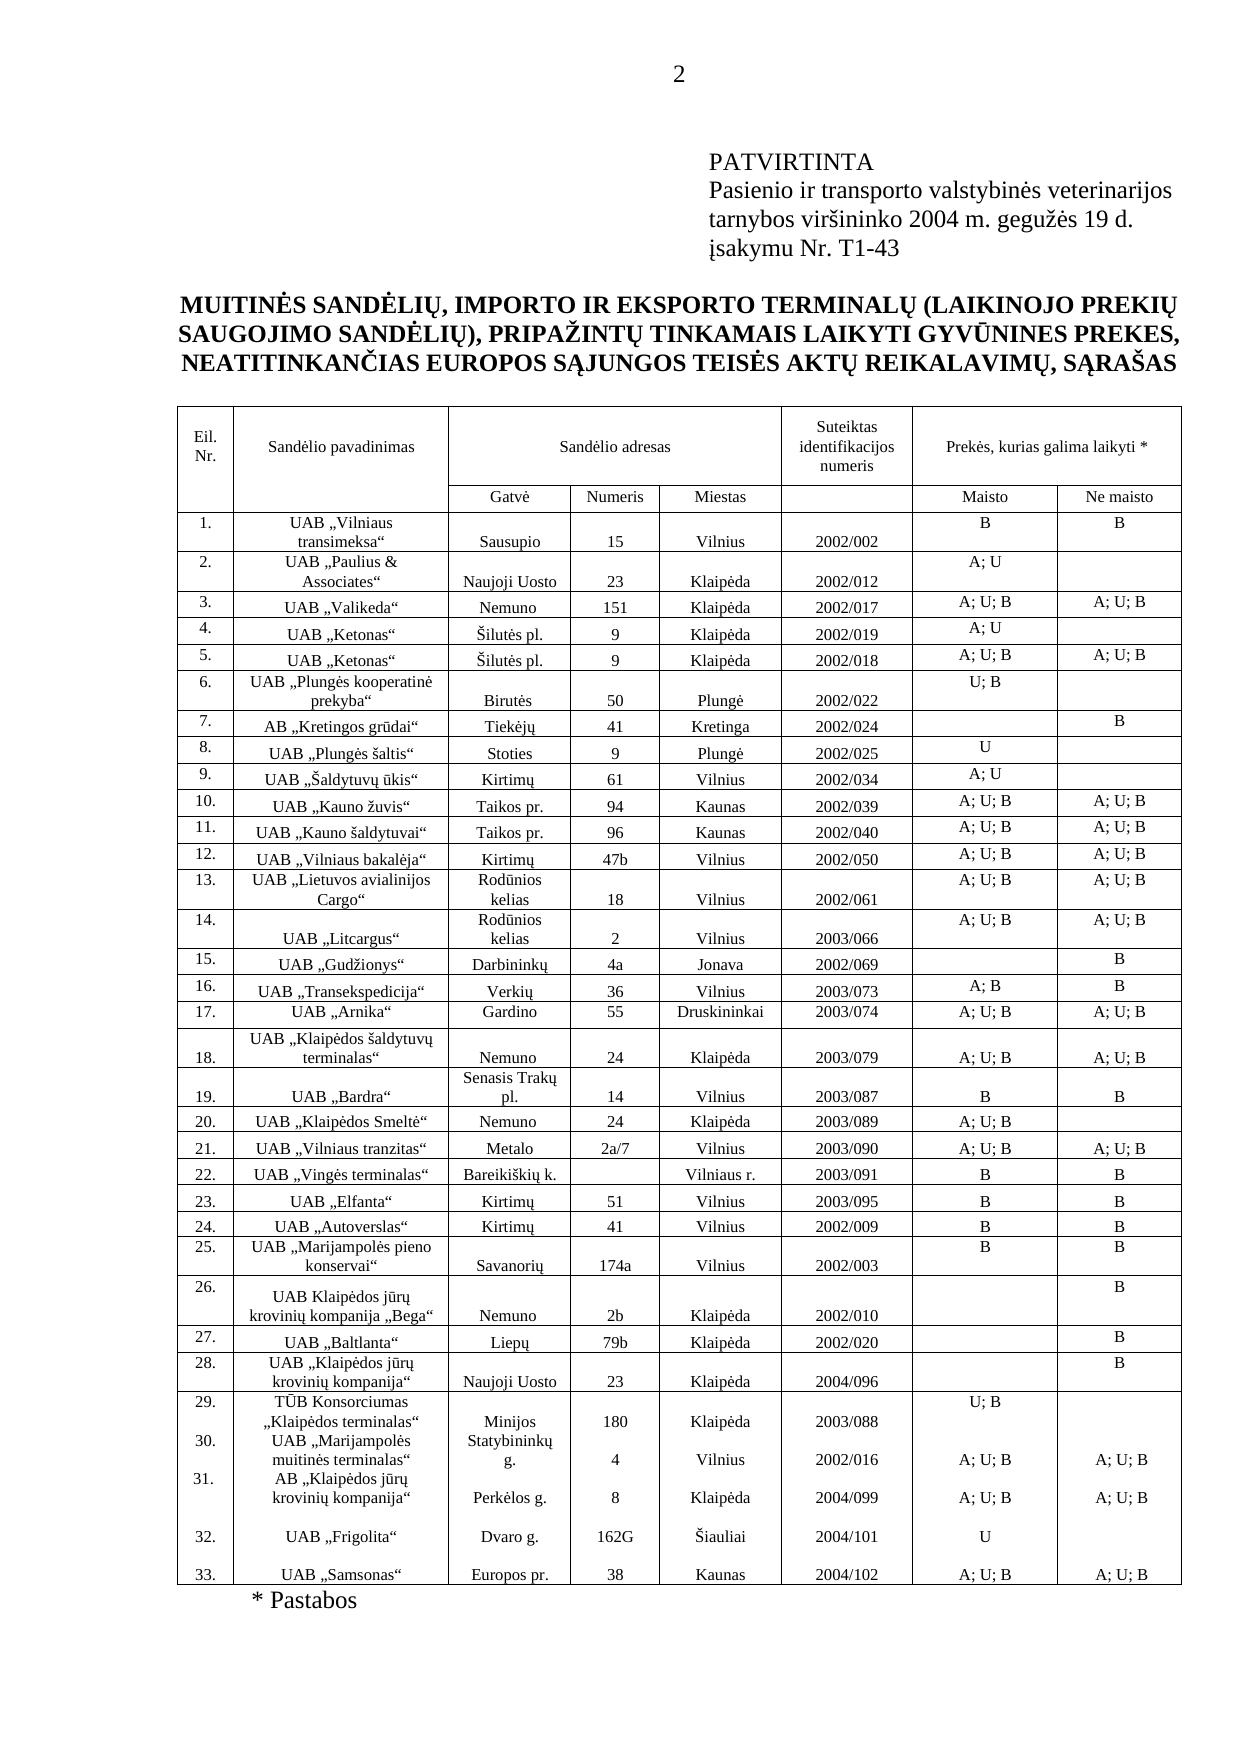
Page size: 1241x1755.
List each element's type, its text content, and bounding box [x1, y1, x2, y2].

table_cell UAB „Frigolita“ [234, 1507, 448, 1546]
table_cell 9 [571, 618, 659, 644]
table_cell 31. [178, 1469, 233, 1507]
table_cell 19. [178, 1068, 233, 1106]
table_cell Klaipėda [660, 1392, 781, 1431]
table_cell B [1058, 1276, 1181, 1325]
text MUITINĖS SANDĖLIŲ, IMPORTO IR EKSPORTO TERMINALŲ (LAIKINOJO PREKIŲ SAUGOJIMO SANDĖLIŲ), PRIPAŽINTŲ TINKAMAIS LAIKYTI GYVŪNINES PREKES, NEATITINKANČIAS EUROPOS SĄJUNGOS TEISĖS AKTŲ REIKALAVIMŲ, SĄRAŠAS [177, 291, 1181, 377]
table_cell [913, 1353, 1057, 1391]
table_cell Savanorių [449, 1237, 570, 1275]
table_cell [1058, 1507, 1181, 1546]
table_cell UAB „Lietuvos avialinijos Cargo“ [234, 870, 448, 908]
table_cell 2003/079 [782, 1029, 912, 1067]
table_cell 2004/102 [782, 1546, 912, 1584]
table_cell Kirtimų [449, 1212, 570, 1236]
table_cell Klaipėda [660, 1326, 781, 1352]
table_cell 24. [178, 1212, 233, 1236]
table_cell Klaipėda [660, 592, 781, 617]
table_cell [1058, 764, 1181, 789]
table_cell UAB „Vilniaus bakalėja“ [234, 844, 448, 869]
table_cell UAB „Kauno žuvis“ [234, 790, 448, 816]
table_cell U; B [913, 1392, 1057, 1431]
table_cell A; U; B [913, 1546, 1057, 1584]
table_cell Vilnius [660, 1068, 781, 1106]
table_cell Plungė [660, 671, 781, 710]
table_cell 26. [178, 1276, 233, 1325]
table_cell Vilnius [660, 844, 781, 869]
table_cell Vilnius [660, 1237, 781, 1275]
table_cell B [1058, 1212, 1181, 1236]
table_cell A; U [913, 764, 1057, 789]
table_cell A; U; B [1058, 1546, 1181, 1584]
table_cell 10. [178, 790, 233, 816]
table_cell Stoties [449, 737, 570, 763]
table_cell 2002/002 [782, 513, 912, 551]
table_cell Naujoji Uosto [449, 1353, 570, 1391]
table_cell 2002/017 [782, 592, 912, 617]
table_cell A; U; B [1058, 592, 1181, 617]
table_cell Kirtimų [449, 1185, 570, 1211]
table_cell 18. [178, 1029, 233, 1067]
table_cell [234, 485, 448, 512]
table_cell Miestas [660, 486, 781, 512]
table_cell Nemuno [449, 1107, 570, 1131]
table_cell 41 [571, 711, 659, 736]
table_cell 4a [571, 949, 659, 974]
table_cell AB „Kretingos grūdai“ [234, 711, 448, 736]
table_cell UAB „Klaipėdos Smeltė“ [234, 1107, 448, 1131]
table_cell UAB „Šaldytuvų ūkis“ [234, 764, 448, 789]
table_cell Ne maisto [1058, 486, 1181, 512]
table_cell UAB „Marijampolės pieno konservai“ [234, 1237, 448, 1275]
table_cell Gatvė [449, 486, 570, 512]
table_cell 2004/101 [782, 1507, 912, 1546]
table_cell 3. [178, 592, 233, 617]
table_cell UAB „Samsonas“ [234, 1546, 448, 1584]
table_cell 12. [178, 844, 233, 869]
table_cell B [1058, 513, 1181, 551]
table_cell UAB „Vilniaus transimeksa“ [234, 513, 448, 551]
table_cell Rodūnios kelias [449, 870, 570, 908]
table_cell 4 [571, 1431, 659, 1469]
text tarnybos viršininko 2004 m. gegužės 19 d. [177, 204, 1181, 233]
table_cell [178, 485, 233, 512]
table_cell 41 [571, 1212, 659, 1236]
table_cell A; U [913, 618, 1057, 644]
table_cell Druskininkai [660, 1002, 781, 1027]
table_header Eil. Nr. [178, 407, 233, 485]
table_cell 2002/069 [782, 949, 912, 974]
table_cell 2003/074 [782, 1002, 912, 1027]
table_cell 4. [178, 618, 233, 644]
table_cell A; U; B [1058, 817, 1181, 842]
table_cell 14. [178, 910, 233, 948]
table_cell UAB „Bardra“ [234, 1068, 448, 1106]
table_cell Vilnius [660, 1431, 781, 1469]
table_cell A; U; B [913, 1029, 1057, 1067]
table_cell UAB „Plungės šaltis“ [234, 737, 448, 763]
table_cell 2002/050 [782, 844, 912, 869]
table_cell UAB „Gudžionys“ [234, 949, 448, 974]
table_cell B [1058, 1185, 1181, 1211]
table_cell 2002/018 [782, 645, 912, 670]
table_cell [1058, 1392, 1181, 1431]
table_cell UAB Klaipėdos jūrų krovinių kompanija „Bega“ [234, 1276, 448, 1325]
table_cell Kirtimų [449, 844, 570, 869]
table_cell Nemuno [449, 1029, 570, 1067]
table_cell B [1058, 1068, 1181, 1106]
table_cell A; U; B [913, 844, 1057, 869]
table_cell 2a/7 [571, 1132, 659, 1158]
table_cell 51 [571, 1185, 659, 1211]
table_cell 11. [178, 817, 233, 842]
table_cell 180 [571, 1392, 659, 1431]
table_cell B [913, 1237, 1057, 1275]
table_cell 47b [571, 844, 659, 869]
table_cell 2002/009 [782, 1212, 912, 1236]
table_cell Vilnius [660, 764, 781, 789]
table_cell 24 [571, 1107, 659, 1131]
table_cell A; U; B [913, 1132, 1057, 1158]
table_cell 38 [571, 1546, 659, 1584]
table_cell 2004/099 [782, 1469, 912, 1507]
table_cell 28. [178, 1353, 233, 1391]
table_cell Vilnius [660, 1132, 781, 1158]
table_cell 2002/039 [782, 790, 912, 816]
table_cell 2002/034 [782, 764, 912, 789]
table_cell UAB „Kauno šaldytuvai“ [234, 817, 448, 842]
table_cell 23 [571, 552, 659, 591]
table_cell Kretinga [660, 711, 781, 736]
table_cell 174a [571, 1237, 659, 1275]
table_cell 2002/012 [782, 552, 912, 591]
table_cell 16. [178, 975, 233, 1001]
table_cell B [1058, 1326, 1181, 1352]
text Pasienio ir transporto valstybinės veterinarijos [177, 176, 1181, 204]
table_cell 2002/061 [782, 870, 912, 908]
table_cell [1058, 671, 1181, 710]
table_cell A; U; B [1058, 645, 1181, 670]
table_cell A; B [913, 975, 1057, 1001]
table_cell 5. [178, 645, 233, 670]
table_cell Verkių [449, 975, 570, 1001]
table_cell Nemuno [449, 592, 570, 617]
table_cell Dvaro g. [449, 1507, 570, 1546]
table_cell Kirtimų [449, 764, 570, 789]
table_cell 21. [178, 1132, 233, 1158]
table_cell 33. [178, 1546, 233, 1584]
table_cell 2002/022 [782, 671, 912, 710]
table_cell 2 [571, 910, 659, 948]
table_cell UAB „Paulius & Associates“ [234, 552, 448, 591]
table_cell [913, 949, 1057, 974]
table_cell 2. [178, 552, 233, 591]
table_cell 13. [178, 870, 233, 908]
table_cell Klaipėda [660, 1029, 781, 1067]
table_cell [913, 1326, 1057, 1352]
table_cell 23 [571, 1353, 659, 1391]
table_cell Vilnius [660, 870, 781, 908]
table_cell [1058, 1107, 1181, 1131]
table_cell A; U; B [913, 1469, 1057, 1507]
table_cell U [913, 1507, 1057, 1546]
table_cell Minijos [449, 1392, 570, 1431]
table_cell Vilnius [660, 910, 781, 948]
table_cell A; U; B [1058, 870, 1181, 908]
table_cell Vilnius [660, 513, 781, 551]
table_cell 2b [571, 1276, 659, 1325]
table_cell [1058, 552, 1181, 591]
table_cell 1. [178, 513, 233, 551]
table_cell A; U; B [1058, 1132, 1181, 1158]
table_cell A; U [913, 552, 1057, 591]
table_cell Rodūnios kelias [449, 910, 570, 948]
table_cell Klaipėda [660, 645, 781, 670]
table_cell 22. [178, 1159, 233, 1184]
table_cell Klaipėda [660, 1353, 781, 1391]
table_cell 2002/016 [782, 1431, 912, 1469]
table_cell UAB „Plungės kooperatinė prekyba“ [234, 671, 448, 710]
table_cell A; U; B [1058, 790, 1181, 816]
table_cell 20. [178, 1107, 233, 1131]
table_cell 2002/025 [782, 737, 912, 763]
table_cell 9. [178, 764, 233, 789]
table_cell 2004/096 [782, 1353, 912, 1391]
table_cell 7. [178, 711, 233, 736]
table_cell 6. [178, 671, 233, 710]
table_cell Naujoji Uosto [449, 552, 570, 591]
table_cell Taikos pr. [449, 790, 570, 816]
text PATVIRTINTA [177, 147, 1181, 176]
table_cell B [1058, 975, 1181, 1001]
table_cell [782, 486, 912, 512]
table_cell A; U; B [913, 817, 1057, 842]
table_cell Klaipėda [660, 618, 781, 644]
table_cell 79b [571, 1326, 659, 1352]
table_cell UAB „Baltlanta“ [234, 1326, 448, 1352]
table_cell 2003/090 [782, 1132, 912, 1158]
table_cell A; U; B [913, 1107, 1057, 1131]
table_cell [913, 711, 1057, 736]
table_cell UAB „Vilniaus tranzitas“ [234, 1132, 448, 1158]
table_cell 18 [571, 870, 659, 908]
table_cell A; U; B [913, 870, 1057, 908]
table_cell 36 [571, 975, 659, 1001]
table_cell B [913, 1185, 1057, 1211]
table_cell 96 [571, 817, 659, 842]
table_cell A; U; B [1058, 1029, 1181, 1067]
text * Pastabos [177, 1585, 1181, 1614]
table_cell A; U; B [913, 645, 1057, 670]
table_cell Kaunas [660, 1546, 781, 1584]
table_cell A; U; B [913, 592, 1057, 617]
table_cell B [1058, 1353, 1181, 1391]
table_cell Klaipėda [660, 1469, 781, 1507]
table_cell A; U; B [1058, 1002, 1181, 1027]
table_cell 23. [178, 1185, 233, 1211]
table_cell UAB „Autoverslas“ [234, 1212, 448, 1236]
table_cell 15 [571, 513, 659, 551]
table_cell A; U; B [913, 1002, 1057, 1027]
table_header Suteiktas identifikacijos numeris [782, 407, 912, 485]
table_cell UAB „Transekspedicija“ [234, 975, 448, 1001]
table_cell 30. [178, 1431, 233, 1469]
table_cell 2002/003 [782, 1237, 912, 1275]
table_cell UAB „Vingės terminalas“ [234, 1159, 448, 1184]
table_cell UAB „Valikeda“ [234, 592, 448, 617]
table_cell 9 [571, 645, 659, 670]
table_cell 55 [571, 1002, 659, 1027]
table_cell Birutės [449, 671, 570, 710]
table_cell 2002/040 [782, 817, 912, 842]
table_cell Kaunas [660, 817, 781, 842]
table_cell 15. [178, 949, 233, 974]
table_cell Vilniaus r. [660, 1159, 781, 1184]
table_cell U; B [913, 671, 1057, 710]
table_cell UAB „Klaipėdos šaldytuvų terminalas“ [234, 1029, 448, 1067]
table_cell 17. [178, 1002, 233, 1027]
table_cell 61 [571, 764, 659, 789]
table_cell 24 [571, 1029, 659, 1067]
table_cell UAB „Ketonas“ [234, 618, 448, 644]
table_cell A; U; B [913, 790, 1057, 816]
table_cell Klaipėda [660, 1107, 781, 1131]
table_cell 2002/019 [782, 618, 912, 644]
table_cell Bareikiškių k. [449, 1159, 570, 1184]
table_cell [571, 1159, 659, 1184]
table_cell 32. [178, 1507, 233, 1546]
table_cell B [1058, 1159, 1181, 1184]
table_cell Gardino [449, 1002, 570, 1027]
table_cell AB „Klaipėdos jūrų krovinių kompanija“ [234, 1469, 448, 1507]
table_cell B [1058, 1237, 1181, 1275]
table_cell Jonava [660, 949, 781, 974]
table_header Prekės, kurias galima laikyti * [913, 407, 1181, 485]
table_cell A; U; B [1058, 844, 1181, 869]
table_cell UAB „Klaipėdos jūrų krovinių kompanija“ [234, 1353, 448, 1391]
table_cell UAB „Litcargus“ [234, 910, 448, 948]
table_cell [1058, 618, 1181, 644]
table_cell TŪB Konsorciumas „Klaipėdos terminalas“ [234, 1392, 448, 1431]
table_header Sandėlio pavadinimas [234, 407, 448, 485]
table_cell Plungė [660, 737, 781, 763]
table_cell B [913, 1212, 1057, 1236]
table_cell UAB „Elfanta“ [234, 1185, 448, 1211]
table_cell A; U; B [1058, 910, 1181, 948]
table_cell Vilnius [660, 975, 781, 1001]
text įsakymu Nr. T1-43 [177, 233, 1181, 262]
table_cell B [913, 1068, 1057, 1106]
table_cell 2003/091 [782, 1159, 912, 1184]
table_cell Kaunas [660, 790, 781, 816]
table_cell 2002/020 [782, 1326, 912, 1352]
table_cell Klaipėda [660, 1276, 781, 1325]
table_cell Numeris [571, 486, 659, 512]
table_cell 2002/010 [782, 1276, 912, 1325]
table_cell 25. [178, 1237, 233, 1275]
table_cell UAB „Arnika“ [234, 1002, 448, 1027]
table_cell 2003/066 [782, 910, 912, 948]
table_cell UAB „Marijampolės muitinės terminalas“ [234, 1431, 448, 1469]
table_cell Darbininkų [449, 949, 570, 974]
table_cell 162G [571, 1507, 659, 1546]
table_cell 2003/073 [782, 975, 912, 1001]
table_cell 2003/087 [782, 1068, 912, 1106]
table_cell 2003/089 [782, 1107, 912, 1131]
table_cell 14 [571, 1068, 659, 1106]
table_cell 2002/024 [782, 711, 912, 736]
table_cell Šilutės pl. [449, 645, 570, 670]
table_cell 27. [178, 1326, 233, 1352]
table_cell [1058, 737, 1181, 763]
table_cell Statybininkų g. [449, 1431, 570, 1469]
table_cell Liepų [449, 1326, 570, 1352]
table_cell Vilnius [660, 1185, 781, 1211]
table_cell 94 [571, 790, 659, 816]
table_cell Vilnius [660, 1212, 781, 1236]
table_cell Perkėlos g. [449, 1469, 570, 1507]
table_cell Europos pr. [449, 1546, 570, 1584]
table_cell B [913, 1159, 1057, 1184]
table_cell Sausupio [449, 513, 570, 551]
table_cell Šilutės pl. [449, 618, 570, 644]
table_cell Šiauliai [660, 1507, 781, 1546]
table_cell 8 [571, 1469, 659, 1507]
table_cell B [1058, 711, 1181, 736]
table_cell B [913, 513, 1057, 551]
table_cell 2003/088 [782, 1392, 912, 1431]
table_cell B [1058, 949, 1181, 974]
table_cell 8. [178, 737, 233, 763]
table_cell Nemuno [449, 1276, 570, 1325]
table_header Sandėlio adresas [449, 407, 781, 485]
table_cell A; U; B [913, 1431, 1057, 1469]
table_cell 29. [178, 1392, 233, 1431]
table_cell Metalo [449, 1132, 570, 1158]
table_cell Senasis Trakų pl. [449, 1068, 570, 1106]
table_cell Maisto [913, 486, 1057, 512]
table_cell UAB „Ketonas“ [234, 645, 448, 670]
table_cell Klaipėda [660, 552, 781, 591]
table_cell A; U; B [1058, 1469, 1181, 1507]
table_cell A; U; B [913, 910, 1057, 948]
table_cell 151 [571, 592, 659, 617]
table_cell U [913, 737, 1057, 763]
table_cell A; U; B [1058, 1431, 1181, 1469]
table_cell Taikos pr. [449, 817, 570, 842]
table_cell 2003/095 [782, 1185, 912, 1211]
table_cell [913, 1276, 1057, 1325]
table_cell 9 [571, 737, 659, 763]
table_cell 50 [571, 671, 659, 710]
table_cell Tiekėjų [449, 711, 570, 736]
